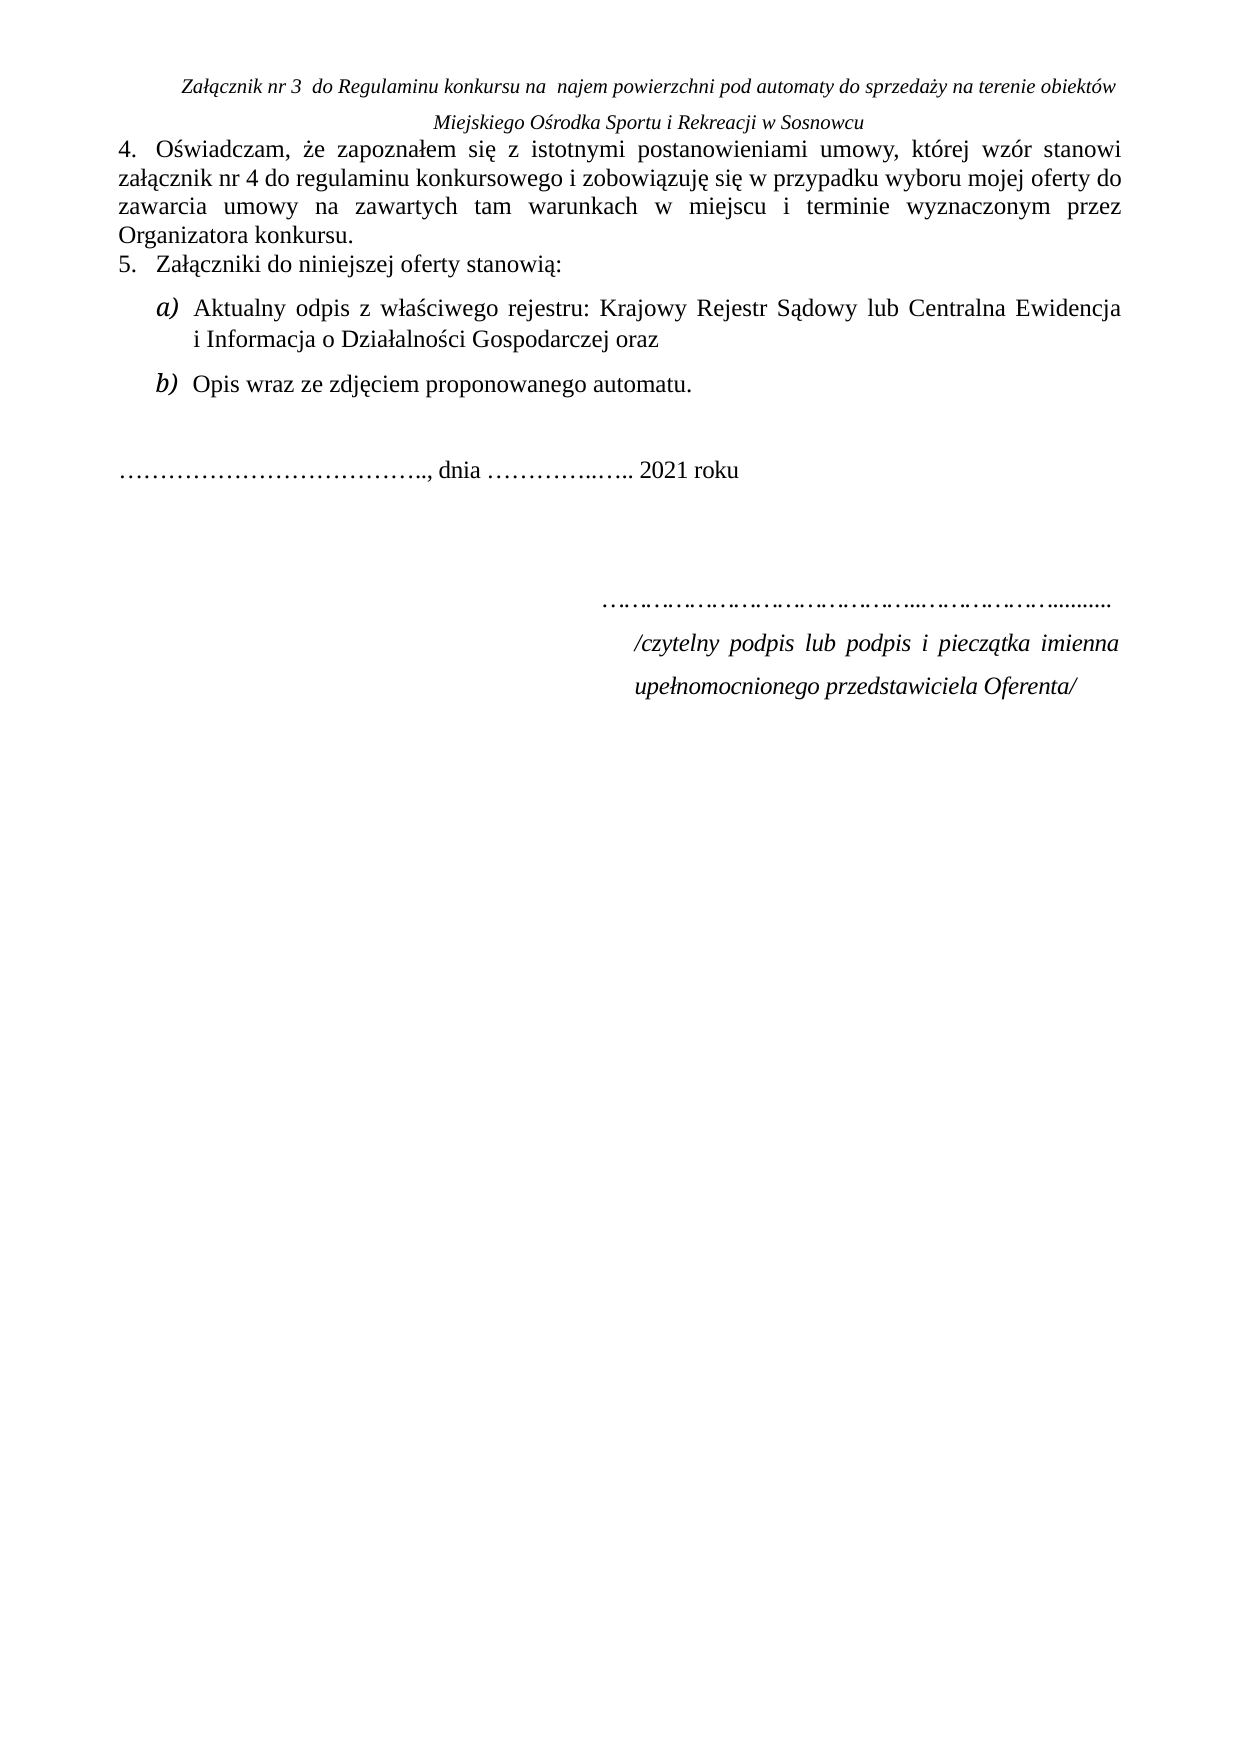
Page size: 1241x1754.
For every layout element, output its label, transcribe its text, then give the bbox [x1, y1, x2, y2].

list Oświadczam, że zapoznałem się z istotnymi postanowieniami umowy, której wzór stanowi załącznik nr 4 do regulaminu konkursowego i zobowiązuję się w przypadku wyboru mojej oferty do zawarcia umowy na zawartych tam warunkach w miejscu i terminie wyznaczonym przez Organizatora konkursu. [118, 134, 1122, 249]
list Załączniki do niniejszej oferty stanowią: [118, 249, 1122, 278]
text /czytelny podpis lub podpis i pieczątka imienna upełnomocnionego przedstawiciela Oferenta/ [634, 628, 1122, 699]
text ……………………………….., dnia …………..….. 2021 roku [118, 455, 1122, 484]
text ……………………………………..……………….......... [118, 584, 1115, 613]
list Aktualny odpis z właściwego rejestru: Krajowy Rejestr Sądowy lub Centralna Ewidencja i Informacja o Działalności Gospodarczej oraz [156, 290, 1122, 353]
list Opis wraz ze zdjęciem proponowanego automatu. [155, 365, 1122, 399]
